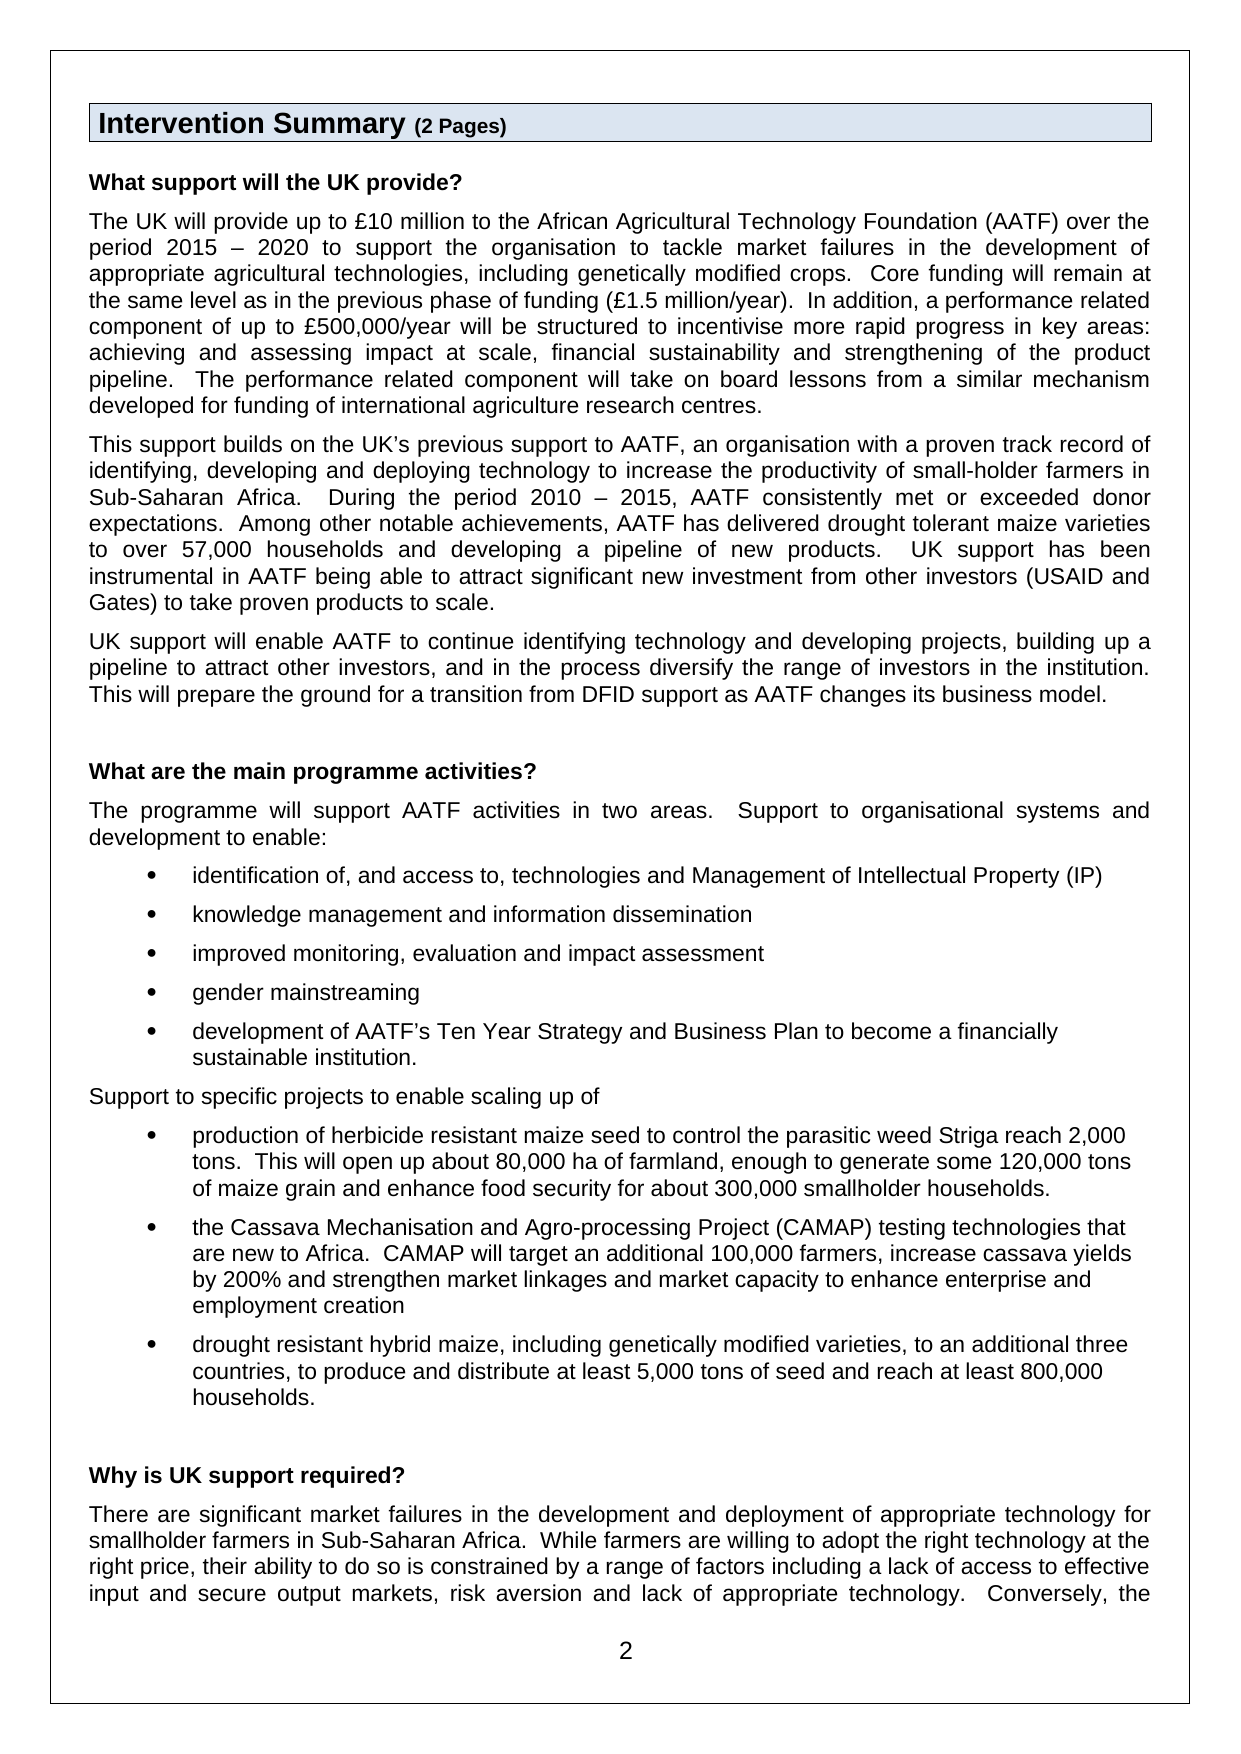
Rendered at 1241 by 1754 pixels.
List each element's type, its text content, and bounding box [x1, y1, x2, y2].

list the Cassava Mechanisation and Agro-processing Project (CAMAP) testing technologies that are new to Africa. CAMAP will target an additional 100,000 farmers, increase cassava yields by 200% and strengthen market linkages and market capacity to enhance enterprise and employment creation [148, 1213, 1152, 1319]
list knowledge management and information dissemination [148, 901, 1152, 928]
list production of herbicide resistant maize seed to control the parasitic weed Striga reach 2,000 tons. This will open up about 80,000 ha of farmland, enough to generate some 120,000 tons of maize grain and enhance food security for about 300,000 smallholder households. [148, 1122, 1152, 1201]
text There are significant market failures in the development and deployment of appropriate technology for smallholder farmers in Sub-Saharan Africa. While farmers are willing to adopt the right technology at the right price, their ability to do so is constrained by a range of factors including a lack of access to effective input and secure output markets, risk aversion and lack of appropriate technology. Conversely, the [89, 1501, 1152, 1606]
text Intervention Summary (2 Pages) [90, 104, 1151, 141]
list improved monitoring, evaluation and impact assessment [148, 940, 1152, 966]
list drought resistant hybrid maize, including genetically modified varieties, to an additional three countries, to produce and distribute at least 5,000 tons of seed and reach at least 800,000 households. [148, 1331, 1152, 1410]
list development of AATF’s Ten Year Strategy and Business Plan to become a financially sustainable institution. [148, 1018, 1152, 1071]
list identification of, and access to, technologies and Management of Intellectual Property (IP) [148, 862, 1152, 889]
text This support builds on the UK’s previous support to AATF, an organisation with a proven track record of identifying, developing and deploying technology to increase the productivity of small-holder farmers in Sub-Saharan Africa. During the period 2010 – 2015, AATF consistently met or exceeded donor expectations. Among other notable achievements, AATF has delivered drought tolerant maize varieties to over 57,000 households and developing a pipeline of new products. UK support has been instrumental in AATF being able to attract significant new investment from other investors (USAID and Gates) to take proven products to scale. [89, 431, 1152, 615]
text The UK will provide up to £10 million to the African Agricultural Technology Foundation (AATF) over the period 2015 – 2020 to support the organisation to tackle market failures in the development of appropriate agricultural technologies, including genetically modified crops. Core funding will remain at the same level as in the previous phase of funding (£1.5 million/year). In addition, a performance related component of up to £500,000/year will be structured to incentivise more rapid progress in key areas: achieving and assessing impact at scale, financial sustainability and strengthening of the product pipeline. The performance related component will take on board lessons from a similar mechanism developed for funding of international agriculture research centres. [89, 208, 1152, 418]
list gender mainstreaming [148, 979, 1152, 1005]
text What are the main programme activities? [89, 758, 1152, 785]
text Why is UK support required? [89, 1462, 1152, 1488]
text The programme will support AATF activities in two areas. Support to organisational systems and development to enable: [89, 797, 1152, 850]
text Support to specific projects to enable scaling up of [89, 1083, 1152, 1109]
text What support will the UK provide? [89, 169, 1152, 195]
text UK support will enable AATF to continue identifying technology and developing projects, building up a pipeline to attract other investors, and in the process diversify the range of investors in the institution. This will prepare the ground for a transition from DFID support as AATF changes its business model. [89, 628, 1152, 707]
